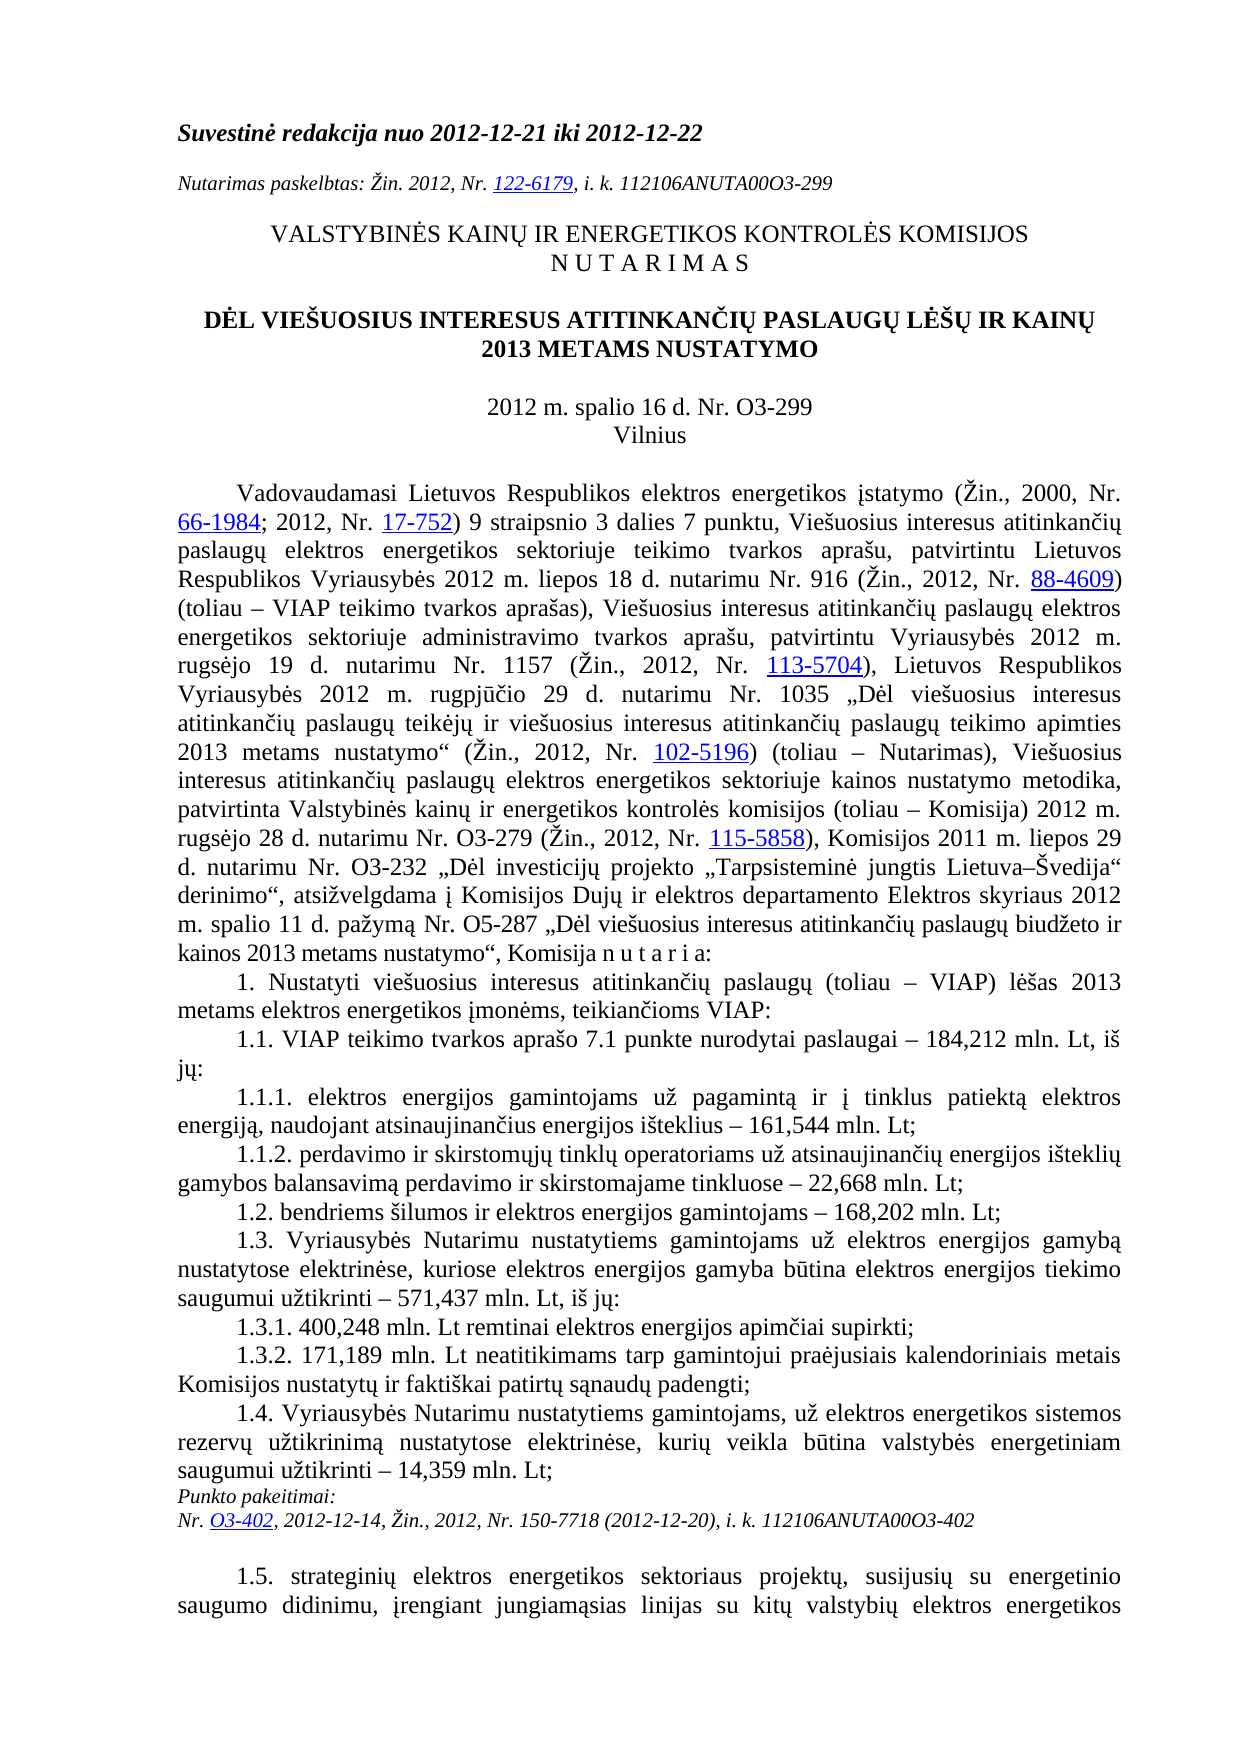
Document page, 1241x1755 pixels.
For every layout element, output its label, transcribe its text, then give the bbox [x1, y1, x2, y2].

text 1.5. strateginių elektros energetikos sektoriaus projektų, susijusių su energetinio saugumo didinimu, įrengiant jungiamąsias linijas su kitų valstybių elektros energetikos [177, 1561, 1122, 1618]
text 1.1.1. elektros energijos gamintojams už pagamintą ir į tinklus patiektą elektros energiją, naudojant atsinaujinančius energijos išteklius – 161,544 mln. Lt; [177, 1082, 1122, 1139]
text DĖL VIEŠUOSIUS INTERESUS ATITINKANČIŲ PASLAUGŲ lėšų ir KAINų 2013 metams NUSTATYMO [177, 305, 1122, 363]
text 1.4. Vyriausybės Nutarimu nustatytiems gamintojams, už elektros energetikos sistemos rezervų užtikrinimą nustatytose elektrinėse, kurių veikla būtina valstybės energetiniam saugumui užtikrinti – 14,359 mln. Lt; [177, 1398, 1122, 1484]
text N U T A R I M A S [177, 248, 1122, 277]
text VALSTYBINĖS KAINŲ IR ENERGETIKOS KONTROLĖS KOMISIJOS [177, 219, 1122, 248]
text Vilnius [177, 420, 1122, 449]
text 1.3.2. 171,189 mln. Lt neatitikimams tarp gamintojui praėjusiais kalendoriniais metais Komisijos nustatytų ir faktiškai patirtų sąnaudų padengti; [177, 1340, 1122, 1398]
text Suvestinė redakcija nuo 2012-12-21 iki 2012-12-22 [177, 118, 1122, 147]
text Nutarimas paskelbtas: Žin. 2012, Nr. 122-6179, i. k. 112106ANUTA00O3-299 [177, 171, 1122, 195]
text 1.1.2. perdavimo ir skirstomųjų tinklų operatoriams už atsinaujinančių energijos išteklių gamybos balansavimą perdavimo ir skirstomajame tinkluose – 22,668 mln. Lt; [177, 1139, 1122, 1197]
text Nr. O3-402, 2012-12-14, Žin., 2012, Nr. 150-7718 (2012-12-20), i. k. 112106ANUTA00O3-402 [177, 1508, 1122, 1532]
text 1.2. bendriems šilumos ir elektros energijos gamintojams – 168,202 mln. Lt; [177, 1197, 1122, 1225]
text 2012 m. spalio 16 d. Nr. O3-299 [177, 392, 1122, 420]
text 1.1. VIAP teikimo tvarkos aprašo 7.1 punkte nurodytai paslaugai – 184,212 mln. Lt, iš jų: [177, 1024, 1122, 1082]
text Punkto pakeitimai: [177, 1484, 1122, 1508]
text 1. Nustatyti viešuosius interesus atitinkančių paslaugų (toliau – VIAP) lėšas 2013 metams elektros energetikos įmonėms, teikiančioms VIAP: [177, 967, 1122, 1024]
text Vadovaudamasi Lietuvos Respublikos elektros energetikos įstatymo (Žin., 2000, Nr. 66-1984; 2012, Nr. 17-752) 9 straipsnio 3 dalies 7 punktu, Viešuosius interesus atitinkančių paslaugų elektros energetikos sektoriuje teikimo tvarkos aprašu, patvirtintu Lietuvos Respublikos Vyriausybės 2012 m. liepos 18 d. nutarimu Nr. 916 (Žin., 2012, Nr. 88-4609) (toliau – VIAP teikimo tvarkos aprašas), Viešuosius interesus atitinkančių paslaugų elektros energetikos sektoriuje administravimo tvarkos aprašu, patvirtintu Vyriausybės 2012 m. rugsėjo 19 d. nutarimu Nr. 1157 (Žin., 2012, Nr. 113-5704), Lietuvos Respublikos Vyriausybės 2012 m. rugpjūčio 29 d. nutarimu Nr. 1035 „Dėl viešuosius interesus atitinkančių paslaugų teikėjų ir viešuosius interesus atitinkančių paslaugų teikimo apimties 2013 metams nustatymo“ (Žin., 2012, Nr. 102-5196) (toliau – Nutarimas), Viešuosius interesus atitinkančių paslaugų elektros energetikos sektoriuje kainos nustatymo metodika, patvirtinta Valstybinės kainų ir energetikos kontrolės komisijos (toliau – Komisija) 2012 m. rugsėjo 28 d. nutarimu Nr. O3-279 (Žin., 2012, Nr. 115-5858), Komisijos 2011 m. liepos 29 d. nutarimu Nr. O3-232 „Dėl investicijų projekto „Tarpsisteminė jungtis Lietuva–Švedija“ derinimo“, atsižvelgdama į Komisijos Dujų ir elektros departamento Elektros skyriaus 2012 m. spalio 11 d. pažymą Nr. O5-287 „Dėl viešuosius interesus atitinkančių paslaugų biudžeto ir kainos 2013 metams nustatymo“, Komisija n u t a r i a: [177, 478, 1122, 967]
text 1.3. Vyriausybės Nutarimu nustatytiems gamintojams už elektros energijos gamybą nustatytose elektrinėse, kuriose elektros energijos gamyba būtina elektros energijos tiekimo saugumui užtikrinti – 571,437 mln. Lt, iš jų: [177, 1225, 1122, 1312]
text 1.3.1. 400,248 mln. Lt remtinai elektros energijos apimčiai supirkti; [177, 1312, 1122, 1340]
